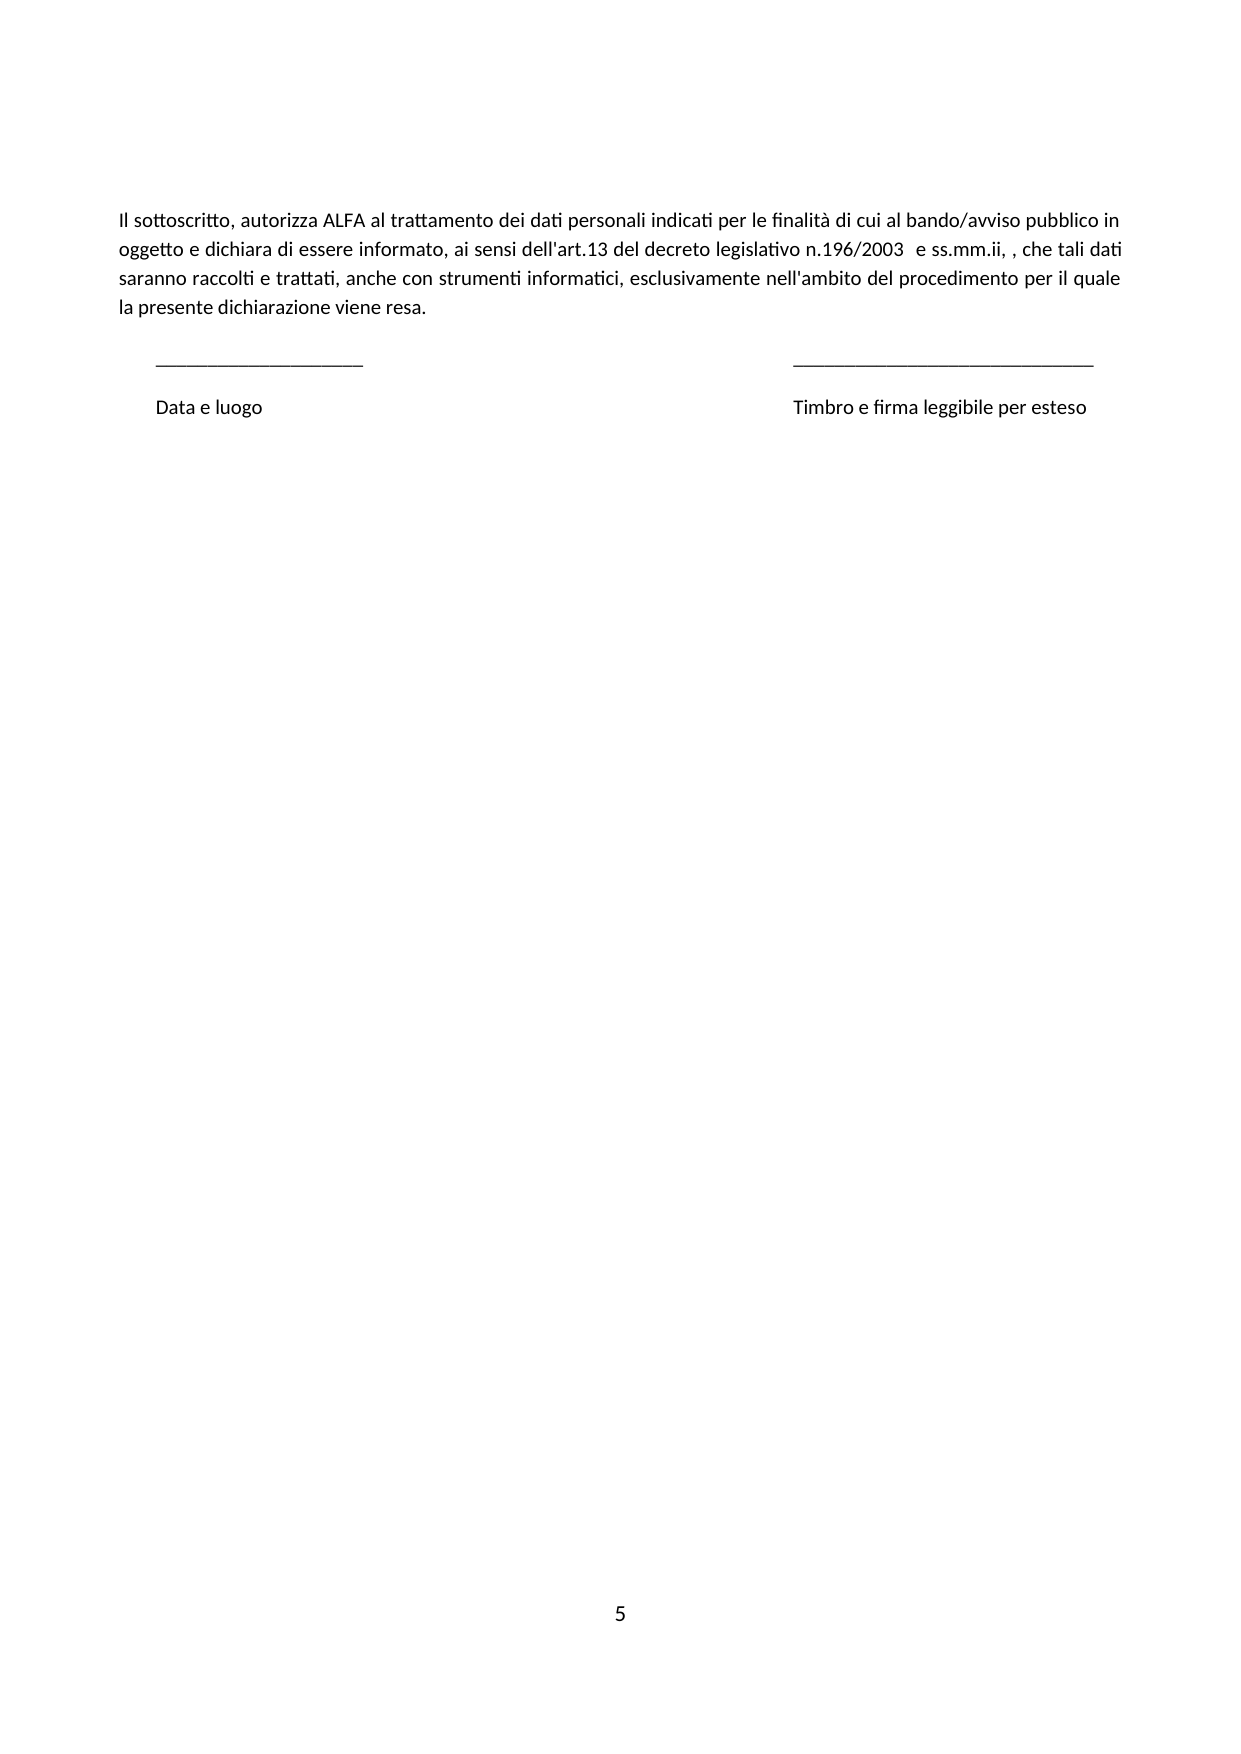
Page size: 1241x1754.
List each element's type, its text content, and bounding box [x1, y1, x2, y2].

text Il sottoscritto, autorizza ALFA al trattamento dei dati personali indicati per le finalità di cui al bando/avviso pubblico in oggetto e dichiara di essere informato, ai sensi dell'art.13 del decreto legislativo n.196/2003 e ss.mm.ii, , che tali dati saranno raccolti e trattati, anche con strumenti informatici, esclusivamente nell'ambito del procedimento per il quale la presente dichiarazione viene resa. [118, 207, 1122, 320]
text ____________________ _____________________________ [118, 344, 1122, 370]
text Data e luogo Timbro e firma leggibile per esteso [118, 394, 1122, 420]
